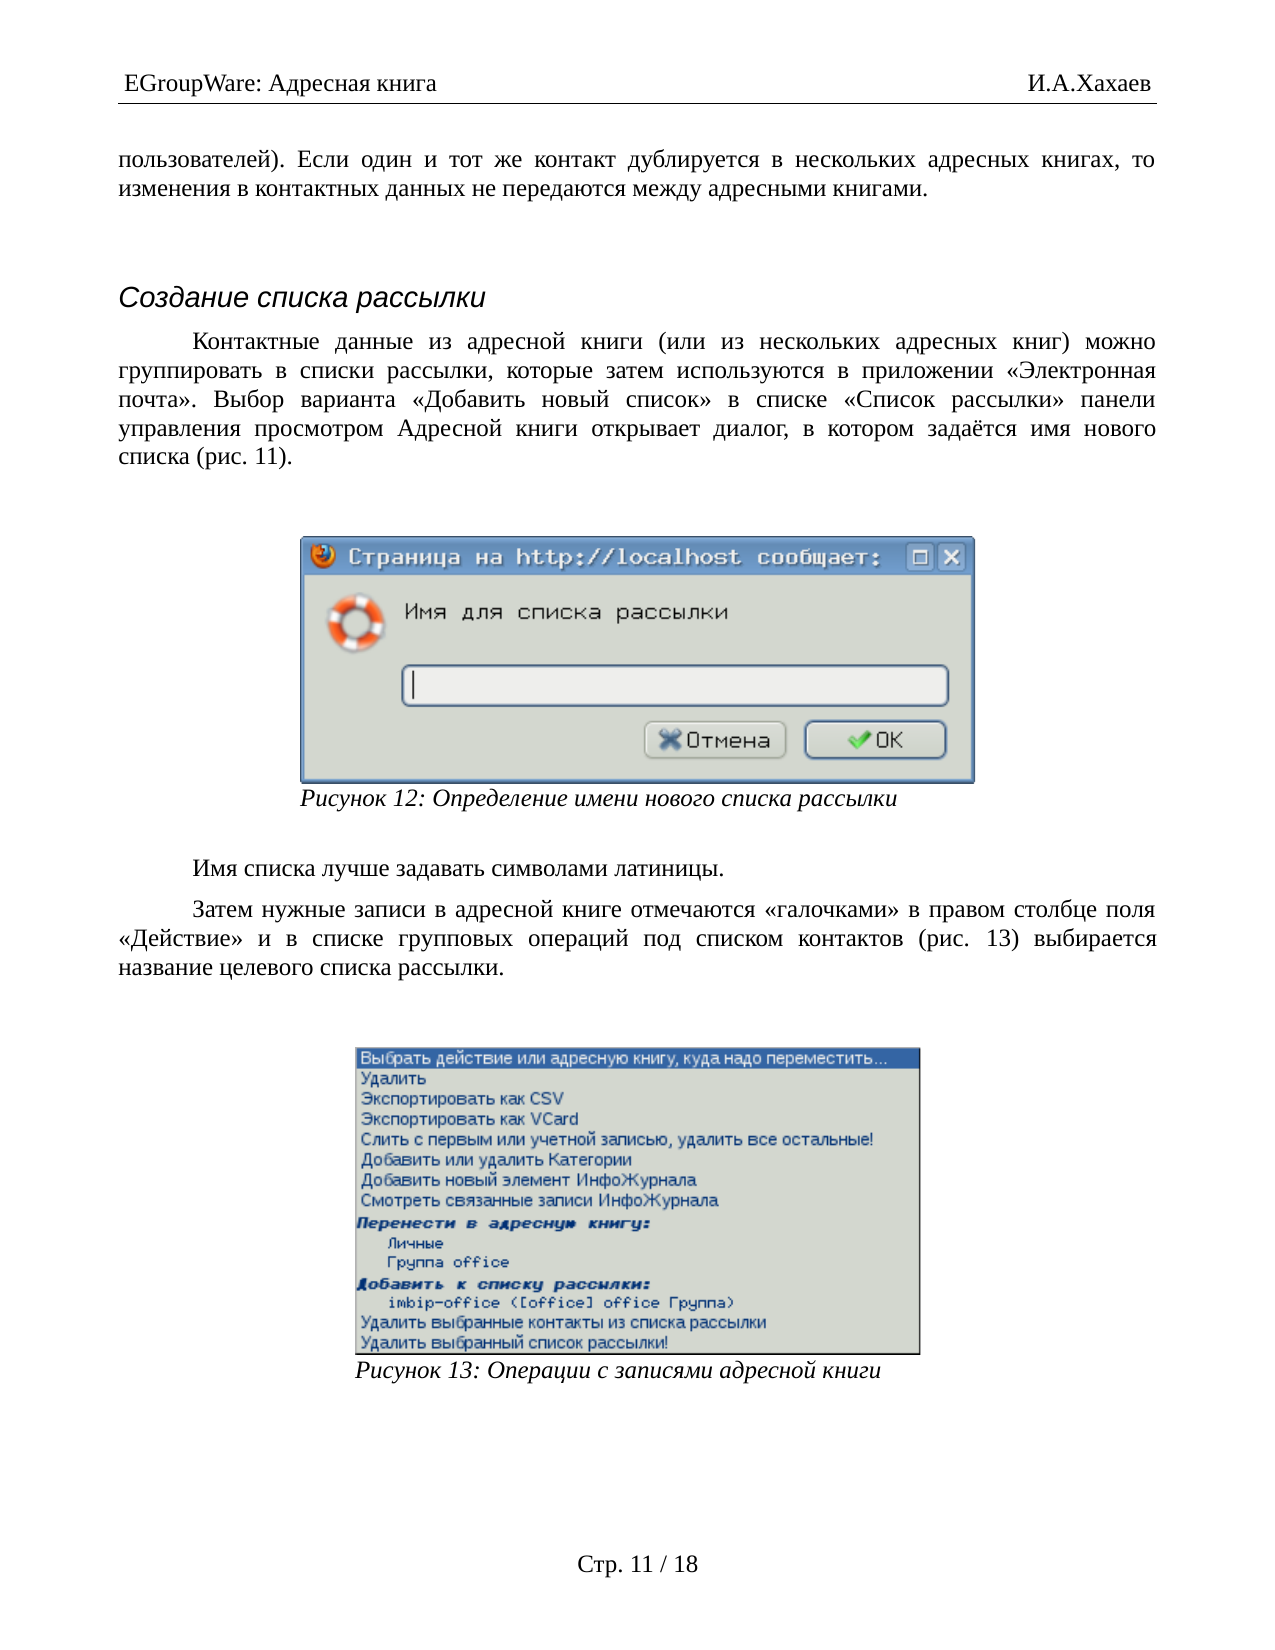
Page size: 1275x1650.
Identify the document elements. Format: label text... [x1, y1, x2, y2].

text Рисунок 13: Операции с записями адресной книги [355, 1355, 920, 1384]
subtitle Создание списка рассылки [118, 280, 1157, 314]
picture [300, 536, 976, 784]
text Затем нужные записи в адресной книге отмечаются «галочками» в правом столбце поля «Действие» и в списке групповых операций под списком контактов (рис. 13) выбирается название целевого списка рассылки. [118, 894, 1157, 981]
text пользователей). Если один и тот же контакт дублируется в нескольких адресных книгах, то изменения в контактных данных не передаются между адресными книгами. [118, 144, 1157, 202]
text Имя списка лучше задавать символами латиницы. [118, 853, 1157, 882]
picture [355, 1047, 921, 1355]
text Рисунок 12: Определение имени нового списка рассылки [300, 784, 975, 812]
text Контактные данные из адресной книги (или из нескольких адресных книг) можно группировать в списки рассылки, которые затем используются в приложении «Электронная почта». Выбор варианта «Добавить новый список» в списке «Список рассылки» панели управления просмотром Адресной книги открывает диалог, в котором задаётся имя нового списка (рис. 11). [118, 326, 1157, 470]
